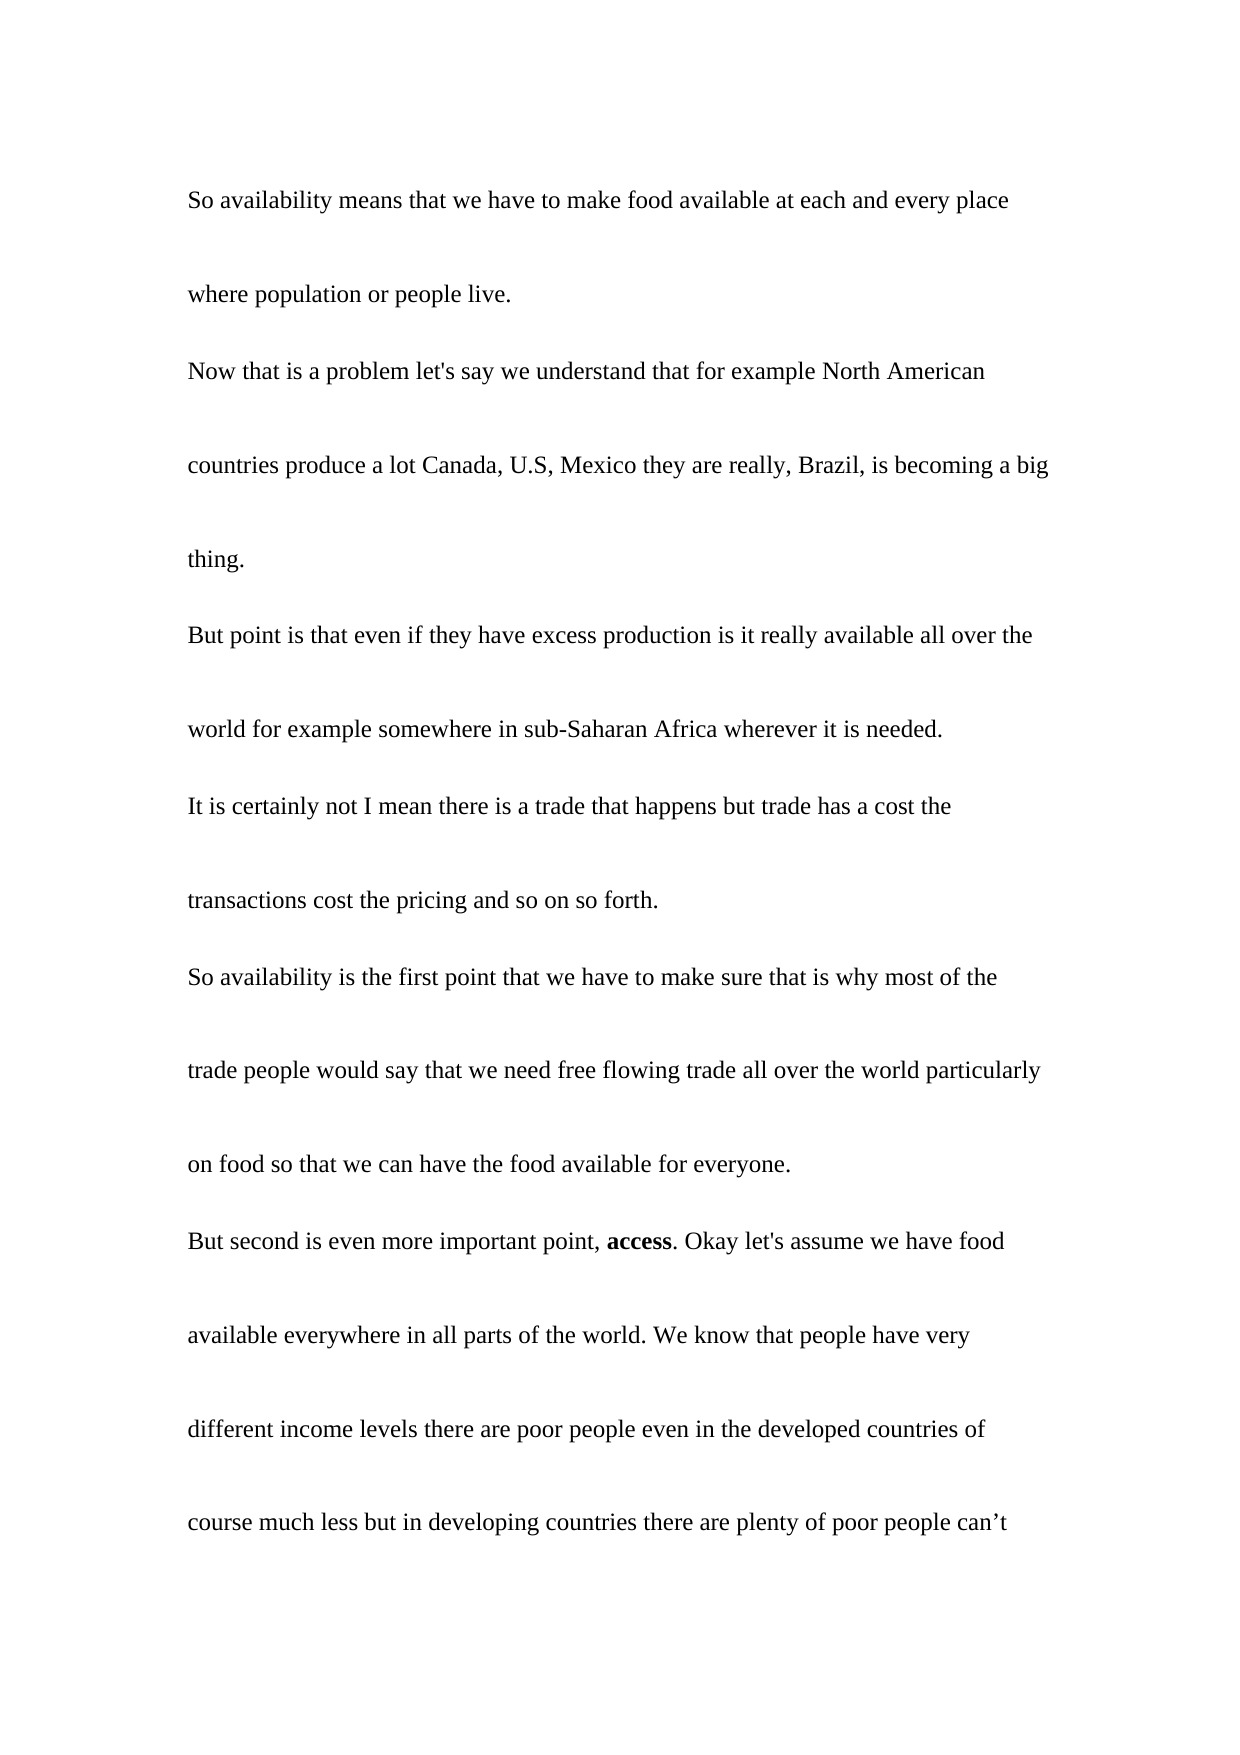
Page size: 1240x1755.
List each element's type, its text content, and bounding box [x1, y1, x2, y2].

text It is certainly not I mean there is a trade that happens but trade has a cost the transactions cost the pricing and so on so forth. [187, 764, 1052, 920]
text But second is even more important point, access. Okay let's assume we have food available everywhere in all parts of the world. We know that people have very different income levels there are poor people even in the developed countries of course much less but in developing countries there are plenty of poor people can’t [187, 1199, 1052, 1543]
text So availability is the first point that we have to make sure that is why most of the trade people would say that we need free flowing trade all over the world particularly on food so that we can have the food available for everyone. [187, 934, 1052, 1184]
text So availability means that we have to make food available at each and every place where population or people live. [187, 158, 1052, 314]
text But point is that even if they have excess production is it really available all over the world for example somewhere in sub-Saharan Africa wherever it is needed. [187, 593, 1052, 749]
text Now that is a problem let's say we understand that for example North American countries produce a lot Canada, U.S, Mexico they are really, Brazil, is becoming a big thing. [187, 329, 1052, 579]
